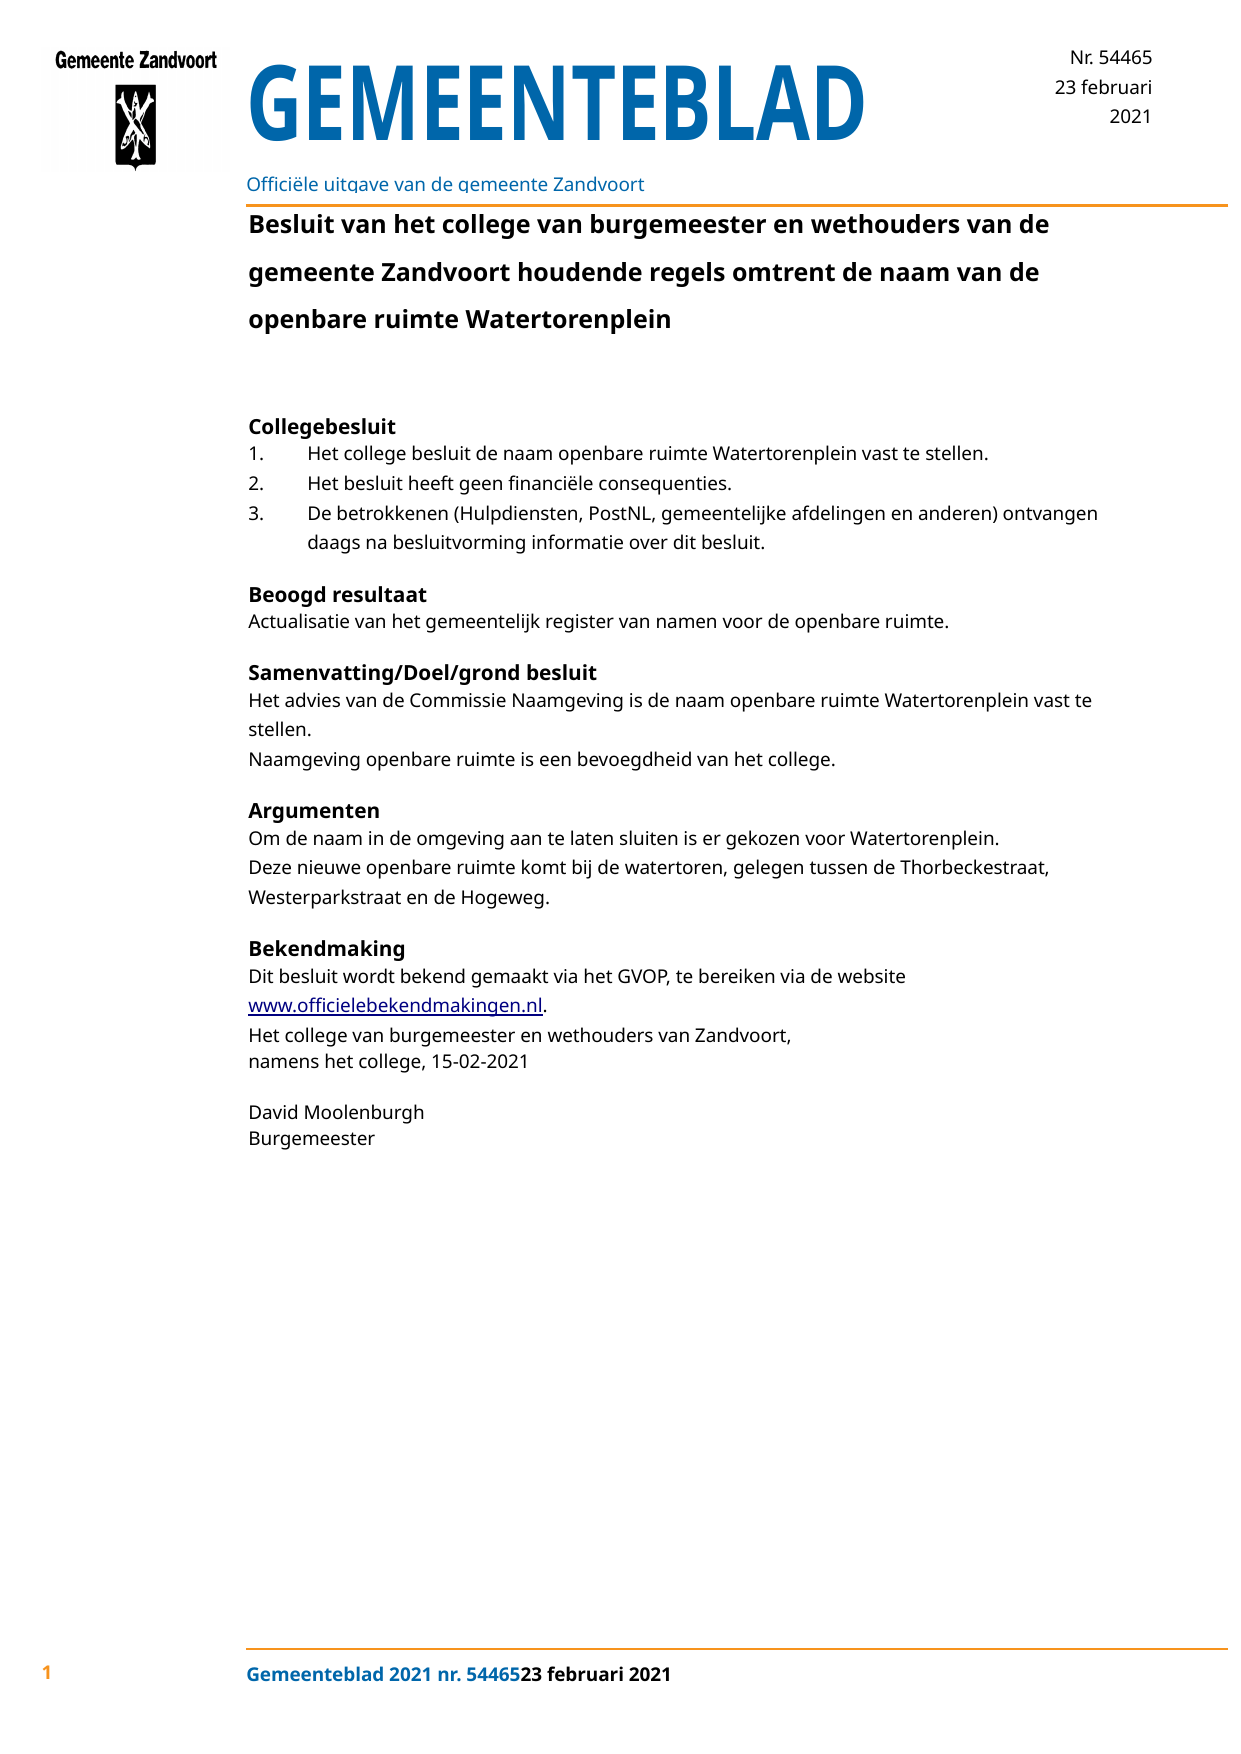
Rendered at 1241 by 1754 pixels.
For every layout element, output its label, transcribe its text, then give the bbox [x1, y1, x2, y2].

text Dit besluit wordt bekend gemaakt via het GVOP, te bereiken via de website www.officielebekendmakingen.nl. [248, 963, 1152, 1018]
text Deze nieuwe openbare ruimte komt bij de watertoren, gelegen tussen de Thorbeckestraat, Westerparkstraat en de Hogeweg. [248, 854, 1152, 910]
text Burgemeester [248, 1125, 1152, 1151]
text Collegebesluit [248, 412, 1152, 441]
text Besluit van het college van burgemeester en wethouders van de gemeente Zandvoort houdende regels omtrent de naam van de openbare ruimte Watertorenplein [248, 207, 1152, 336]
text Het college van burgemeester en wethouders van Zandvoort, [248, 1022, 1152, 1048]
text Samenvatting/Doel/grond besluit [248, 658, 1152, 687]
text Argumenten [248, 797, 1152, 825]
text namens het college, 15-02-2021 [248, 1048, 1152, 1074]
text Bekendmaking [248, 934, 1152, 963]
text Actualisatie van het gemeentelijk register van namen voor de openbare ruimte. [248, 608, 1152, 634]
text Beoogd resultaat [248, 580, 1152, 608]
list Het college besluit de naam openbare ruimte Watertorenplein vast te stellen. [248, 441, 1152, 466]
list Het besluit heeft geen financiële consequenties. [248, 470, 1152, 496]
picture [41, 47, 231, 172]
list De betrokkenen (Hulpdiensten, PostNL, gemeentelijke afdelingen en anderen) ontvangen daags na besluitvorming informatie over dit besluit. [248, 500, 1152, 555]
text Naamgeving openbare ruimte is een bevoegdheid van het college. [248, 746, 1152, 772]
text David Moolenburgh [248, 1099, 1152, 1125]
text Het advies van de Commissie Naamgeving is de naam openbare ruimte Watertorenplein vast te stellen. [248, 687, 1152, 742]
text Om de naam in de omgeving aan te laten sluiten is er gekozen voor Watertorenplein. [248, 825, 1152, 851]
